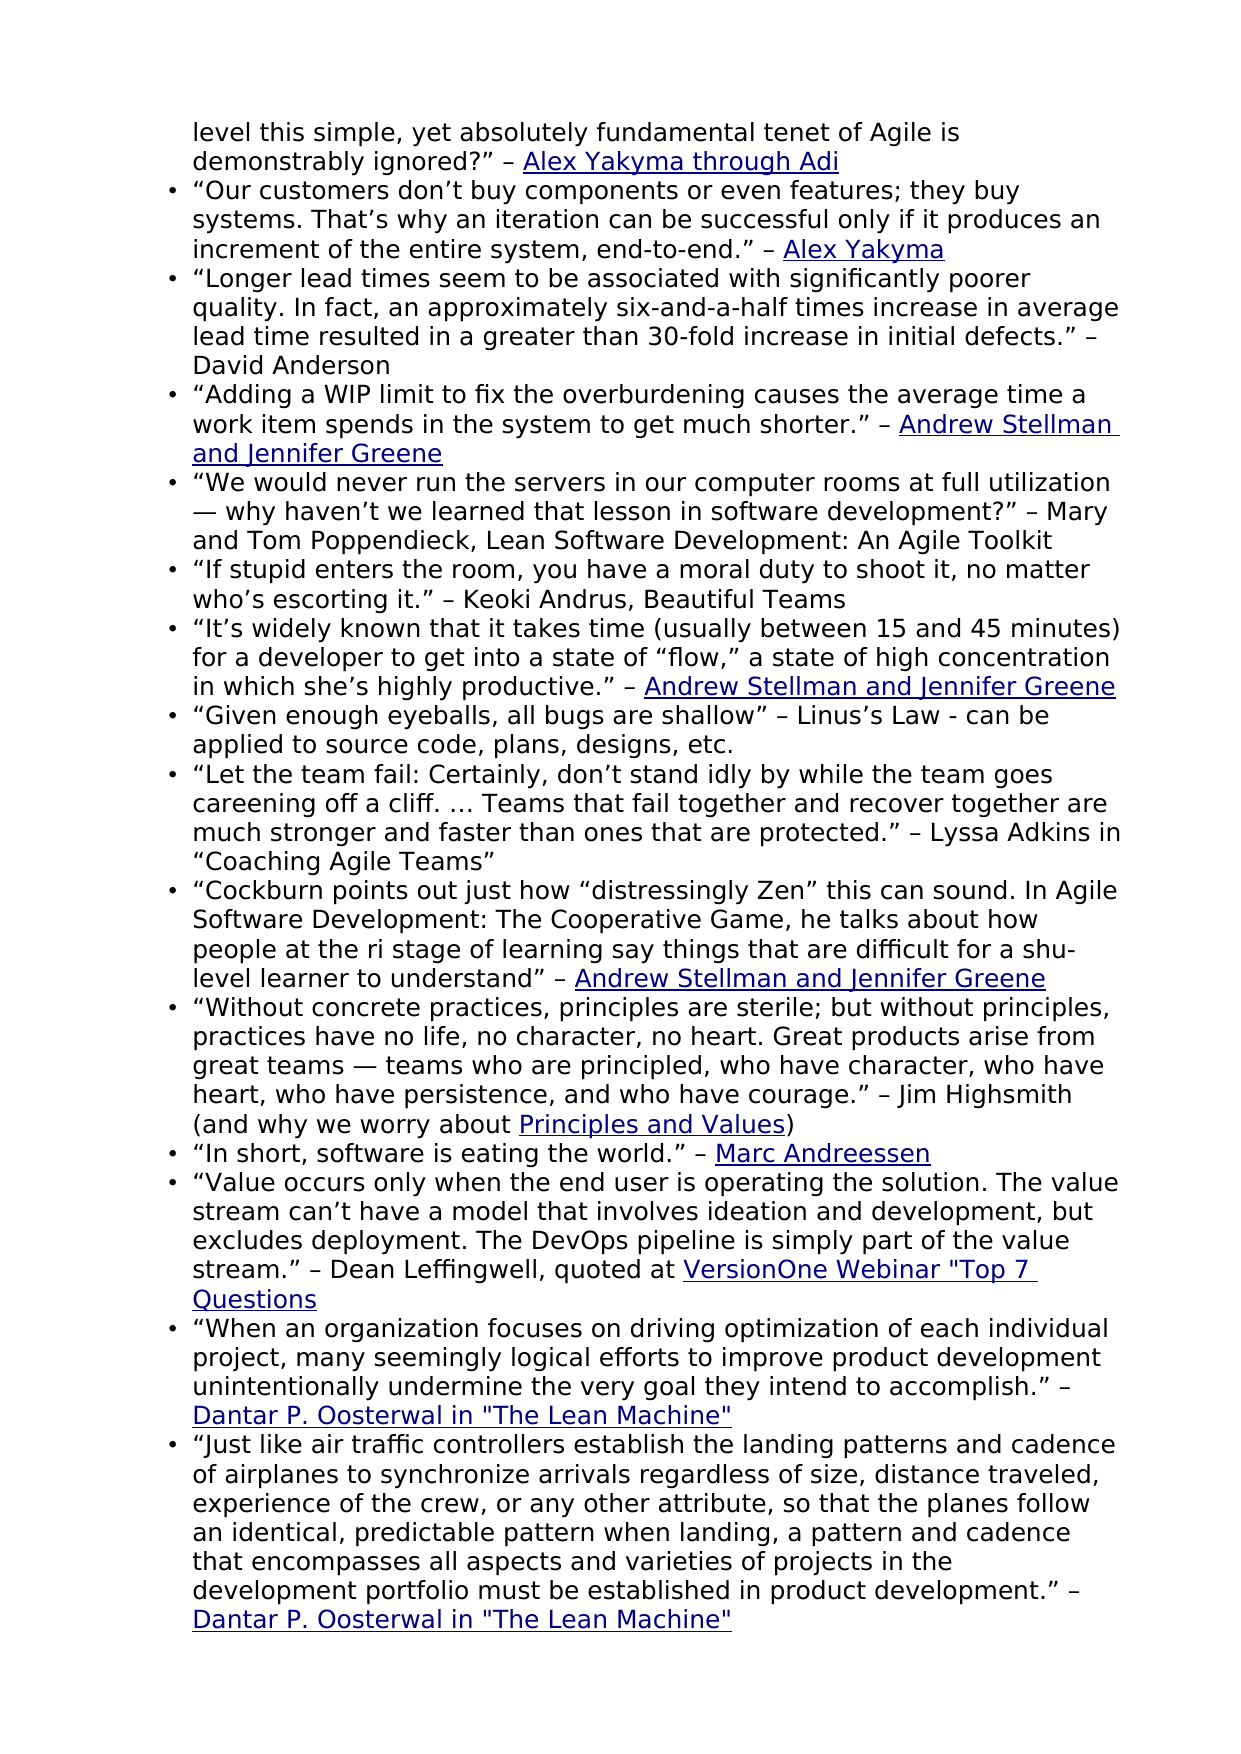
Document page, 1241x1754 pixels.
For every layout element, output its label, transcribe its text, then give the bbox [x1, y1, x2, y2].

list level this simple, yet absolutely fundamental tenet of Agile is demonstrably ignored?” – Alex Yakyma through Adi [177, 118, 1122, 176]
list “We would never run the servers in our computer rooms at full utilization — why haven’t we learned that lesson in software development?” – Mary and Tom Poppendieck, Lean Software Development: An Agile Toolkit [177, 468, 1122, 556]
list “Adding a WIP limit to fix the overburdening causes the average time a work item spends in the system to get much shorter.” – Andrew Stellman and Jennifer Greene [177, 381, 1122, 468]
list “In short, software is eating the world.” – Marc Andreessen [177, 1139, 1122, 1168]
list “If stupid enters the room, you have a moral duty to shoot it, no matter who’s escorting it.” – Keoki Andrus, Beautiful Teams [177, 556, 1122, 614]
list “Longer lead times seem to be associated with significantly poorer quality. In fact, an approximately six-and-a-half times increase in average lead time resulted in a greater than 30-fold increase in initial defects.” – David Anderson [177, 264, 1122, 381]
list “Without concrete practices, principles are sterile; but without principles, practices have no life, no character, no heart. Great products arise from great teams — teams who are principled, who have character, who have heart, who have persistence, and who have courage.” – Jim Highsmith (and why we worry about Principles and Values) [177, 993, 1122, 1139]
list “Just like air traffic controllers establish the landing patterns and cadence of airplanes to synchronize arrivals regardless of size, distance traveled, experience of the crew, or any other attribute, so that the planes follow an identical, predictable pattern when landing, a pattern and cadence that encompasses all aspects and varieties of projects in the development portfolio must be established in product development.” – Dantar P. Oosterwal in "The Lean Machine" [177, 1431, 1122, 1635]
list “Value occurs only when the end user is operating the solution. The value stream can’t have a model that involves ideation and development, but excludes deployment. The DevOps pipeline is simply part of the value stream.” – Dean Leffingwell, quoted at VersionOne Webinar "Top 7 Questions [177, 1168, 1122, 1314]
list “Let the team fail: Certainly, don’t stand idly by while the team goes careening off a cliff. … Teams that fail together and recover together are much stronger and faster than ones that are protected.” – Lyssa Adkins in “Coaching Agile Teams” [177, 760, 1122, 876]
list “Our customers don’t buy components or even features; they buy systems. That’s why an iteration can be successful only if it produces an increment of the entire system, end-to-end.” – Alex Yakyma [177, 176, 1122, 264]
list “When an organization focuses on driving optimization of each individual project, many seemingly logical efforts to improve product development unintentionally undermine the very goal they intend to accomplish.” – Dantar P. Oosterwal in "The Lean Machine" [177, 1314, 1122, 1431]
list “It’s widely known that it takes time (usually between 15 and 45 minutes) for a developer to get into a state of “flow,” a state of high concentration in which she’s highly productive.” – Andrew Stellman and Jennifer Greene [177, 614, 1122, 701]
list “Given enough eyeballs, all bugs are shallow” – Linus’s Law - can be applied to source code, plans, designs, etc. [177, 701, 1122, 760]
list “Cockburn points out just how “distressingly Zen” this can sound. In Agile Software Development: The Cooperative Game, he talks about how people at the ri stage of learning say things that are difficult for a shu-level learner to understand” – Andrew Stellman and Jennifer Greene [177, 876, 1122, 993]
